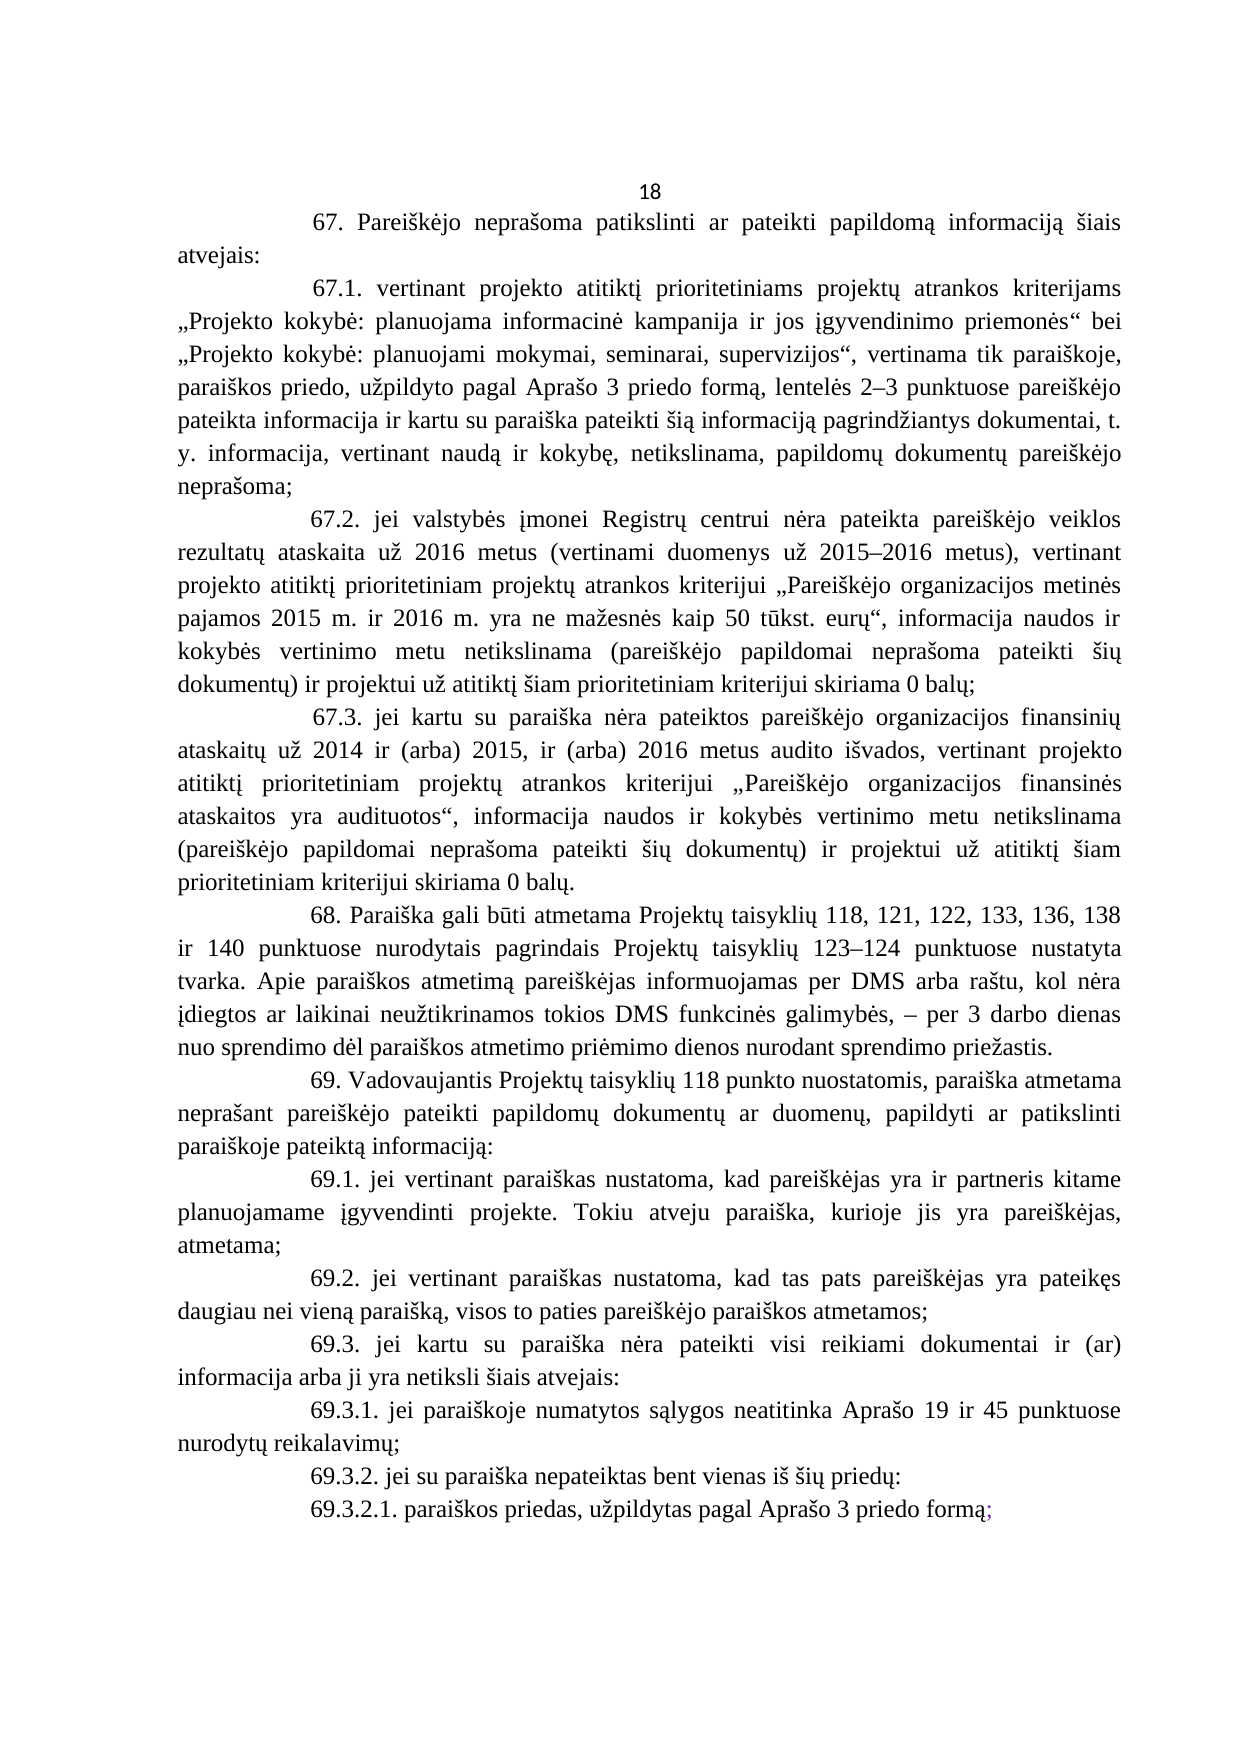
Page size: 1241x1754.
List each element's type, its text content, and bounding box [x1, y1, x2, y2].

text 68. Paraiška gali būti atmetama Projektų taisyklių 118, 121, 122, 133, 136, 138 ir 140 punktuose nurodytais pagrindais Projektų taisyklių 123–124 punktuose nustatyta tvarka. Apie paraiškos atmetimą pareiškėjas informuojamas per DMS arba raštu, kol nėra įdiegtos ar laikinai neužtikrinamos tokios DMS funkcinės galimybės, – per 3 darbo dienas nuo sprendimo dėl paraiškos atmetimo priėmimo dienos nurodant sprendimo priežastis. [177, 900, 1122, 1061]
text 69.3. jei kartu su paraiška nėra pateikti visi reikiami dokumentai ir (ar) informacija arba ji yra netiksli šiais atvejais: [177, 1329, 1122, 1391]
text 69.2. jei vertinant paraiškas nustatoma, kad tas pats pareiškėjas yra pateikęs daugiau nei vieną paraišką, visos to paties pareiškėjo paraiškos atmetamos; [177, 1263, 1122, 1325]
text 69.3.2. jei su paraiška nepateiktas bent vienas iš šių priedų: [177, 1461, 1122, 1490]
text 69. Vadovaujantis Projektų taisyklių 118 punkto nuostatomis, paraiška atmetama neprašant pareiškėjo pateikti papildomų dokumentų ar duomenų, papildyti ar patikslinti paraiškoje pateiktą informaciją: [177, 1065, 1122, 1160]
text 67.2. jei valstybės įmonei Registrų centrui nėra pateikta pareiškėjo veiklos rezultatų ataskaita už 2016 metus (vertinami duomenys už 2015–2016 metus), vertinant projekto atitiktį prioritetiniam projektų atrankos kriterijui „Pareiškėjo organizacijos metinės pajamos 2015 m. ir 2016 m. yra ne mažesnės kaip 50 tūkst. eurų“, informacija naudos ir kokybės vertinimo metu netikslinama (pareiškėjo papildomai neprašoma pateikti šių dokumentų) ir projektui už atitiktį šiam prioritetiniam kriterijui skiriama 0 balų; [177, 504, 1122, 698]
text 69.3.2.1. paraiškos priedas, užpildytas pagal Aprašo 3 priedo formą; [177, 1494, 1122, 1523]
text 67. Pareiškėjo neprašoma patikslinti ar pateikti papildomą informaciją šiais atvejais: [177, 207, 1122, 268]
text 69.1. jei vertinant paraiškas nustatoma, kad pareiškėjas yra ir partneris kitame planuojamame įgyvendinti projekte. Tokiu atveju paraiška, kurioje jis yra pareiškėjas, atmetama; [177, 1164, 1122, 1259]
text 67.1. vertinant projekto atitiktį prioritetiniams projektų atrankos kriterijams „Projekto kokybė: planuojama informacinė kampanija ir jos įgyvendinimo priemonės“ bei „Projekto kokybė: planuojami mokymai, seminarai, supervizijos“, vertinama tik paraiškoje, paraiškos priedo, užpildyto pagal Aprašo 3 priedo formą, lentelės 2–3 punktuose pareiškėjo pateikta informacija ir kartu su paraiška pateikti šią informaciją pagrindžiantys dokumentai, t. y. informacija, vertinant naudą ir kokybę, netikslinama, papildomų dokumentų pareiškėjo neprašoma; [177, 273, 1122, 499]
text 69.3.1. jei paraiškoje numatytos sąlygos neatitinka Aprašo 19 ir 45 punktuose nurodytų reikalavimų; [177, 1395, 1122, 1457]
text 67.3. jei kartu su paraiška nėra pateiktos pareiškėjo organizacijos finansinių ataskaitų už 2014 ir (arba) 2015, ir (arba) 2016 metus audito išvados, vertinant projekto atitiktį prioritetiniam projektų atrankos kriterijui „Pareiškėjo organizacijos finansinės ataskaitos yra audituotos“, informacija naudos ir kokybės vertinimo metu netikslinama (pareiškėjo papildomai neprašoma pateikti šių dokumentų) ir projektui už atitiktį šiam prioritetiniam kriterijui skiriama 0 balų. [177, 702, 1122, 896]
